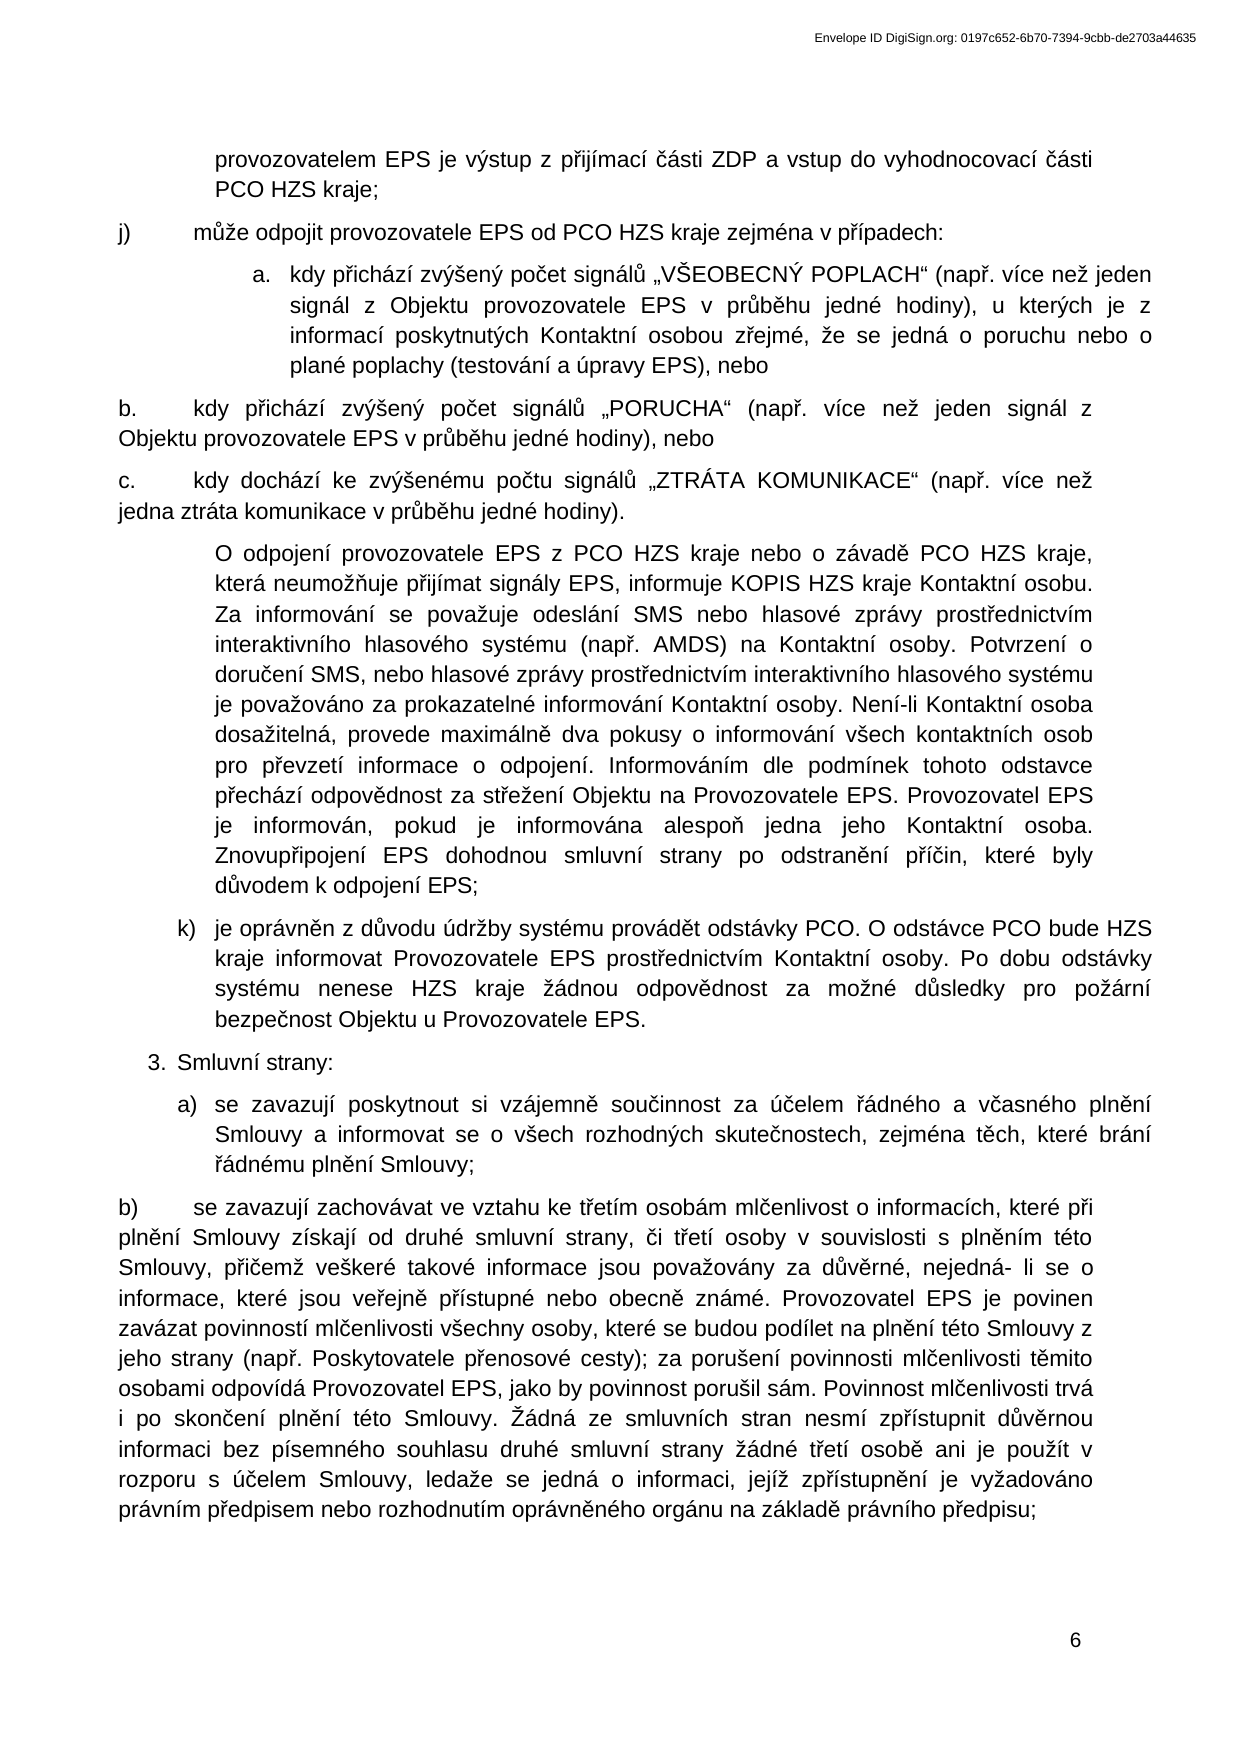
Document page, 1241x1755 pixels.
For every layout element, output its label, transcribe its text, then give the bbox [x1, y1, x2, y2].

list kdy přichází zvýšený počet signálů „VŠEOBECNÝ POPLACH“ (např. více než jeden signál z Objektu provozovatele EPS v průběhu jedné hodiny), u kterých je z informací poskytnutých Kontaktní osobou zřejmé, že se jedná o poruchu nebo o plané poplachy (testování a úpravy EPS), nebo [252, 261, 1152, 378]
text O odpojení provozovatele EPS z PCO HZS kraje nebo o závadě PCO HZS kraje, která neumožňuje přijímat signály EPS, informuje KOPIS HZS kraje Kontaktní osobu. Za informování se považuje odeslání SMS nebo hlasové zprávy prostřednictvím interaktivního hlasového systému (např. AMDS) na Kontaktní osoby. Potvrzení o doručení SMS, nebo hlasové zprávy prostřednictvím interaktivního hlasového systému je považováno za prokazatelné informování Kontaktní osoby. Není-li Kontaktní osoba dosažitelná, provede maximálně dva pokusy o informování všech kontaktních osob pro převzetí informace o odpojení. Informováním dle podmínek tohoto odstavce přechází odpovědnost za střežení Objektu na Provozovatele EPS. Provozovatel EPS je informován, pokud je informována alespoň jedna jeho Kontaktní osoba. Znovupřipojení EPS dohodnou smluvní strany po odstranění příčin, které byly důvodem k odpojení EPS; [214, 540, 1094, 899]
list Smluvní strany: [147, 1048, 1152, 1075]
list je oprávněn z důvodu údržby systému provádět odstávky PCO. O odstávce PCO bude HZS kraje informovat Provozovatele EPS prostřednictvím Kontaktní osoby. Po dobu odstávky systému nenese HZS kraje žádnou odpovědnost za možné důsledky pro požární bezpečnost Objektu u Provozovatele EPS. [177, 915, 1152, 1032]
list kdy dochází ke zvýšenému počtu signálů „ZTRÁTA KOMUNIKACE“ (např. více než jedna ztráta komunikace v průběhu jedné hodiny). [118, 467, 1093, 524]
list kdy přichází zvýšený počet signálů „PORUCHA“ (např. více než jeden signál z Objektu provozovatele EPS v průběhu jedné hodiny), nebo [118, 395, 1093, 451]
list se zavazují zachovávat ve vztahu ke třetím osobám mlčenlivost o informacích, které při plnění Smlouvy získají od druhé smluvní strany, či třetí osoby v souvislosti s plněním této Smlouvy, přičemž veškeré takové informace jsou považovány za důvěrné, nejedná- li se o informace, které jsou veřejně přístupné nebo obecně známé. Provozovatel EPS je povinen zavázat povinností mlčenlivosti všechny osoby, které se budou podílet na plnění této Smlouvy z jeho strany (např. Poskytovatele přenosové cesty); za porušení povinnosti mlčenlivosti těmito osobami odpovídá Provozovatel EPS, jako by povinnost porušil sám. Povinnost mlčenlivosti trvá i po skončení plnění této Smlouvy. Žádná ze smluvních stran nesmí zpřístupnit důvěrnou informaci bez písemného souhlasu druhé smluvní strany žádné třetí osobě ani je použít v rozporu s účelem Smlouvy, ledaže se jedná o informaci, jejíž zpřístupnění je vyžadováno právním předpisem nebo rozhodnutím oprávněného orgánu na základě právního předpisu; [118, 1194, 1094, 1522]
text provozovatelem EPS je výstup z přijímací části ZDP a vstup do vyhodnocovací části PCO HZS kraje; [214, 146, 1093, 203]
list může odpojit provozovatele EPS od PCO HZS kraje zejména v případech: [118, 218, 1152, 245]
list se zavazují poskytnout si vzájemně součinnost za účelem řádného a včasného plnění Smlouvy a informovat se o všech rozhodných skutečnostech, zejména těch, které brání řádnému plnění Smlouvy; [177, 1091, 1152, 1177]
